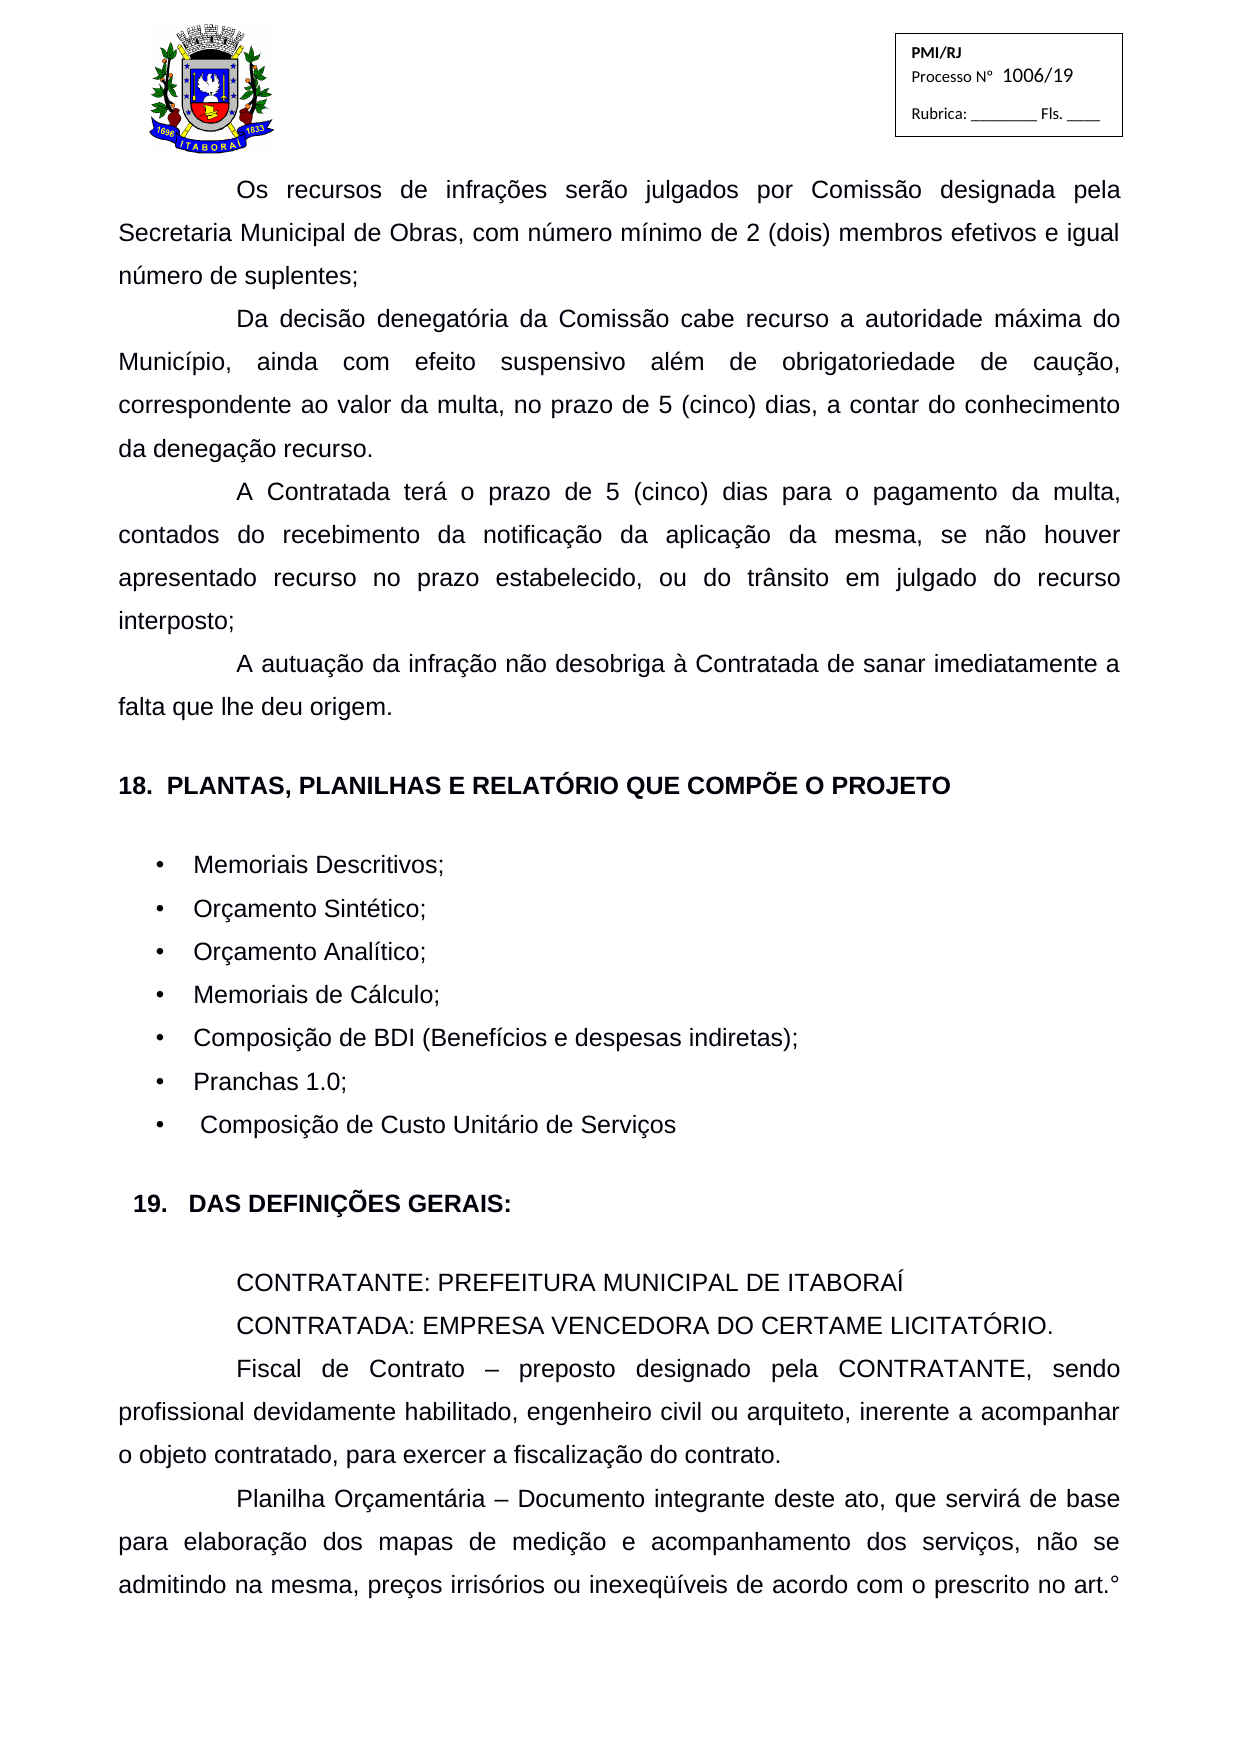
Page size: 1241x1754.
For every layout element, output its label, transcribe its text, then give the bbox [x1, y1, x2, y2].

list Composição de BDI (Benefícios e despesas indiretas); [156, 1023, 1122, 1052]
text Os recursos de infrações serão julgados por Comissão designada pela Secretaria Municipal de Obras, com número mínimo de 2 (dois) membros efetivos e igual número de suplentes; [118, 175, 1122, 290]
text Fiscal de Contrato – preposto designado pela CONTRATANTE, sendo profissional devidamente habilitado, engenheiro civil ou arquiteto, inerente a acompanhar o objeto contratado, para exercer a fiscalização do contrato. [118, 1354, 1122, 1469]
text Planilha Orçamentária – Documento integrante deste ato, que servirá de base para elaboração dos mapas de medição e acompanhamento dos serviços, não se admitindo na mesma, preços irrisórios ou inexeqüíveis de acordo com o prescrito no art.° [118, 1484, 1122, 1599]
text Da decisão denegatória da Comissão cabe recurso a autoridade máxima do Município, ainda com efeito suspensivo além de obrigatoriedade de caução, correspondente ao valor da multa, no prazo de 5 (cinco) dias, a contar do conhecimento da denegação recurso. [118, 304, 1122, 462]
text 18. PLANTAS, PLANILHAS E RELATÓRIO QUE COMPÕE O PROJETO [118, 771, 1122, 800]
text 19. DAS DEFINIÇÕES GERAIS: [133, 1189, 1122, 1218]
list Memoriais de Cálculo; [156, 980, 1122, 1009]
list Memoriais Descritivos; [156, 850, 1122, 879]
list Pranchas 1.0; [156, 1067, 1122, 1095]
text A Contratada terá o prazo de 5 (cinco) dias para o pagamento da multa, contados do recebimento da notificação da aplicação da mesma, se não houver apresentado recurso no prazo estabelecido, ou do trânsito em julgado do recurso interposto; [118, 477, 1122, 635]
text A autuação da infração não desobriga à Contratada de sanar imediatamente a falta que lhe deu origem. [118, 649, 1122, 721]
text CONTRATADA: EMPRESA VENCEDORA DO CERTAME LICITATÓRIO. [118, 1311, 1122, 1340]
list Orçamento Sintético; [156, 894, 1122, 922]
list Orçamento Analítico; [156, 937, 1122, 966]
picture [149, 24, 276, 155]
text CONTRATANTE: PREFEITURA MUNICIPAL DE ITABORAÍ [118, 1268, 1122, 1297]
list Composição de Custo Unitário de Serviços [156, 1110, 1122, 1139]
